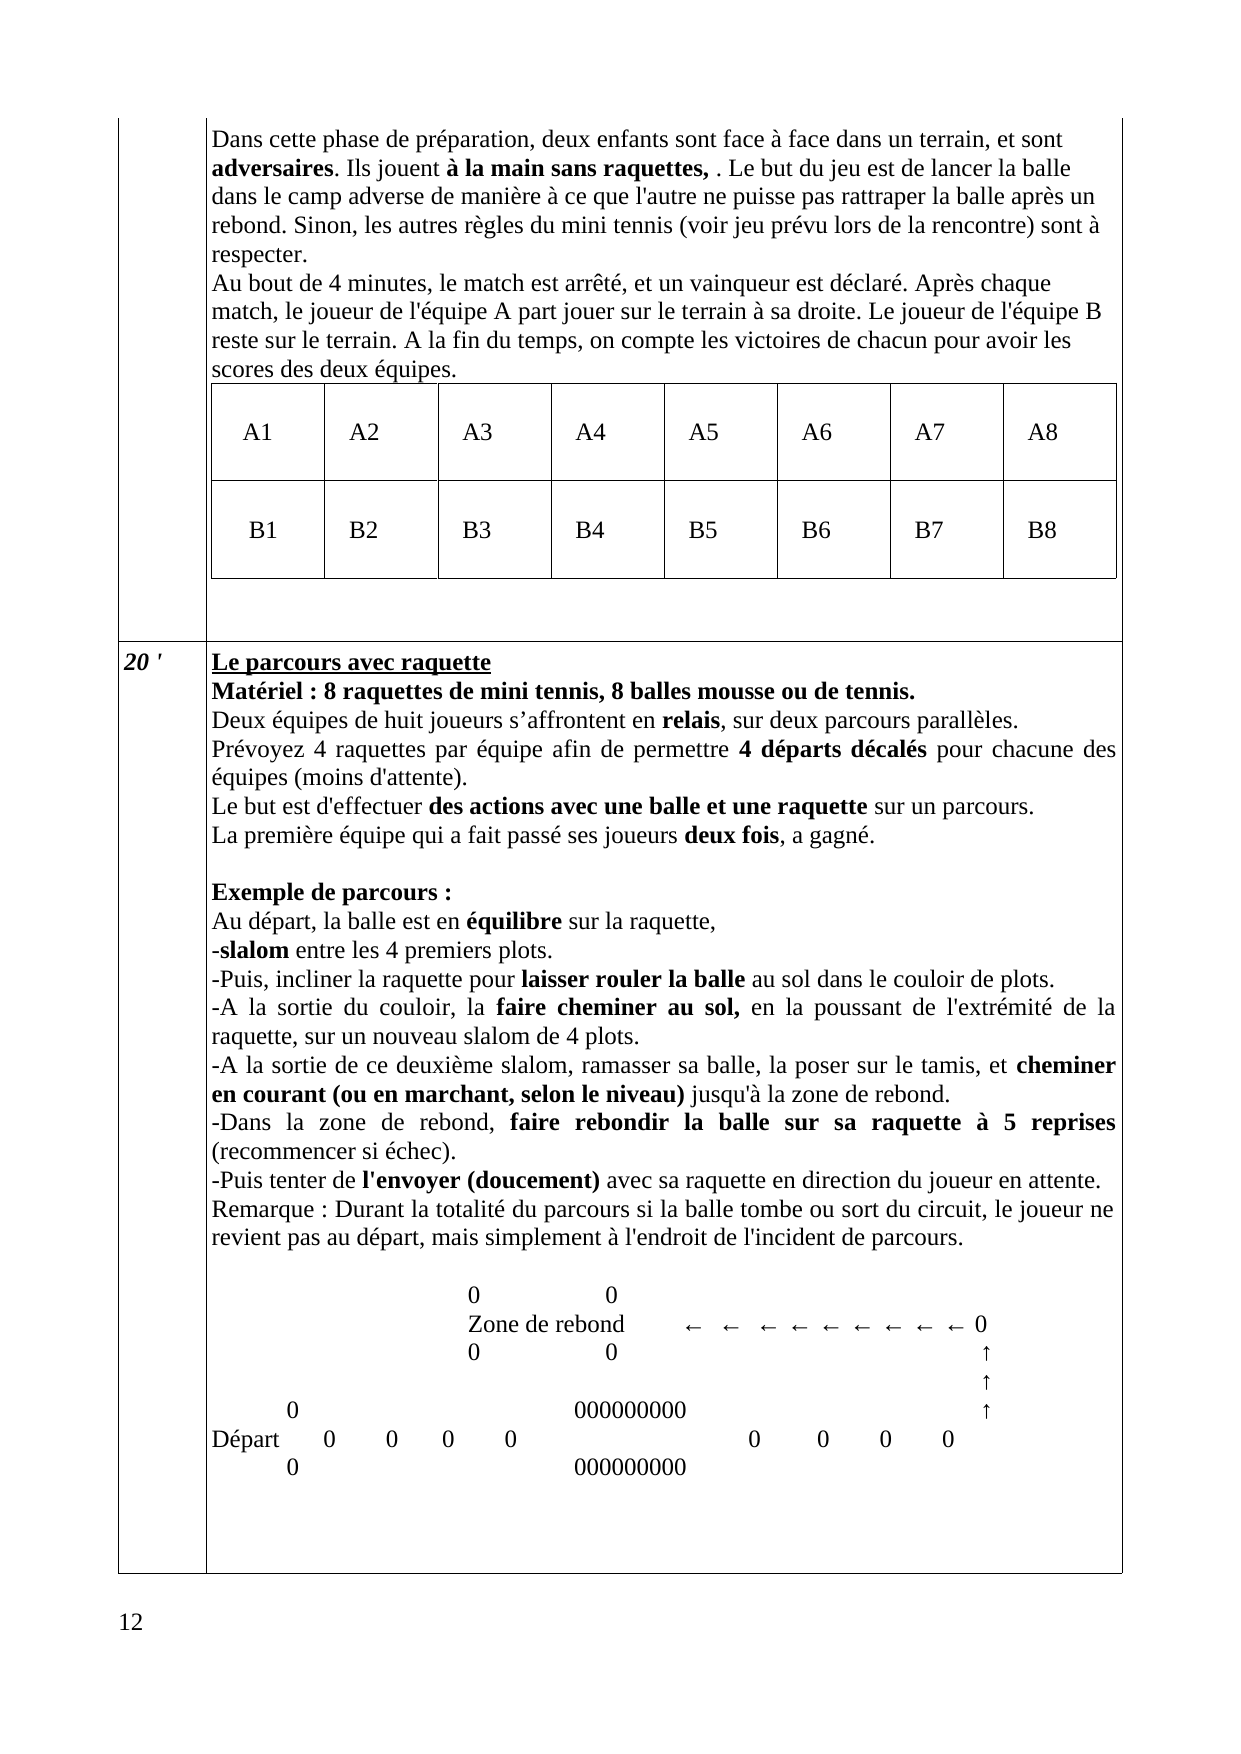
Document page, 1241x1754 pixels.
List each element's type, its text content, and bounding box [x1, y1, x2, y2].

table_cell Le parcours avec raquette Matériel : 8 raquettes de mini tennis, 8 balles mousse ou de tennis. Deux équipes de huit joueurs s’affrontent en relais, sur deux parcours parallèles. Prévoyez 4 raquettes par équipe afin de permettre 4 départs décalés pour chacune des équipes (moins d'attente). Le but est d'effectuer des actions avec une balle et une raquette sur un parcours. La première équipe qui a fait passé ses joueurs deux fois, a gagné. Exemple de parcours : Au départ, la balle est en équilibre sur la raquette, -slalom entre les 4 premiers plots. -Puis, incliner la raquette pour laisser rouler la balle au sol dans le couloir de plots. -A la sortie du couloir, la faire cheminer au sol, en la poussant de l'extrémité de la raquette, sur un nouveau slalom de 4 plots. -A la sortie de ce deuxième slalom, ramasser sa balle, la poser sur le tamis, et cheminer en courant (ou en marchant, selon le niveau) jusqu'à la zone de rebond. -Dans la zone de rebond, faire rebondir la balle sur sa raquette à 5 reprises (recommencer si échec). -Puis tenter de l'envoyer (doucement) avec sa raquette en direction du joueur en attente. Remarque : Durant la totalité du parcours si la balle tombe ou sort du circuit, le joueur ne revient pas au départ, mais simplement à l'endroit de l'incident de parcours. 0 0 Zone de rebond ← ← ← ← ← ← ← ← ← 0 0 0 ↑ ↑ 0 000000000 ↑ Départ 0 0 0 0 0 0 0 0 0 000000000 [207, 642, 1122, 1573]
table_header A6 [778, 384, 890, 480]
table_header A7 [891, 384, 1003, 480]
table_cell B1 [212, 481, 324, 578]
table_cell B7 [891, 481, 1003, 578]
table_cell 20 ' [119, 642, 206, 1573]
table_cell B4 [552, 481, 664, 578]
table_cell B3 [439, 481, 551, 578]
table_header A2 [325, 384, 437, 480]
table_header A5 [665, 384, 777, 480]
table_cell B5 [665, 481, 777, 578]
table_header A8 [1004, 384, 1116, 480]
table_cell B2 [325, 481, 437, 578]
table_cell Dans cette phase de préparation, deux enfants sont face à face dans un terrain, et sont adversaires. Ils jouent à la main sans raquettes, . Le but du jeu est de lancer la balle dans le camp adverse de manière à ce que l'autre ne puisse pas rattraper la balle après un rebond. Sinon, les autres règles du mini tennis (voir jeu prévu lors de la rencontre) sont à respecter. Au bout de 4 minutes, le match est arrêté, et un vainqueur est déclaré. Après chaque match, le joueur de l'équipe A part jouer sur le terrain à sa droite. Le joueur de l'équipe B reste sur le terrain. A la fin du temps, on compte les victoires de chacun pour avoir les scores des deux équipes. [207, 118, 1122, 641]
table_header A3 [439, 384, 551, 480]
table_cell B6 [778, 481, 890, 578]
table_cell B8 [1004, 481, 1116, 578]
table_cell [119, 118, 206, 641]
table_header A4 [552, 384, 664, 480]
table_header A1 [212, 384, 324, 480]
